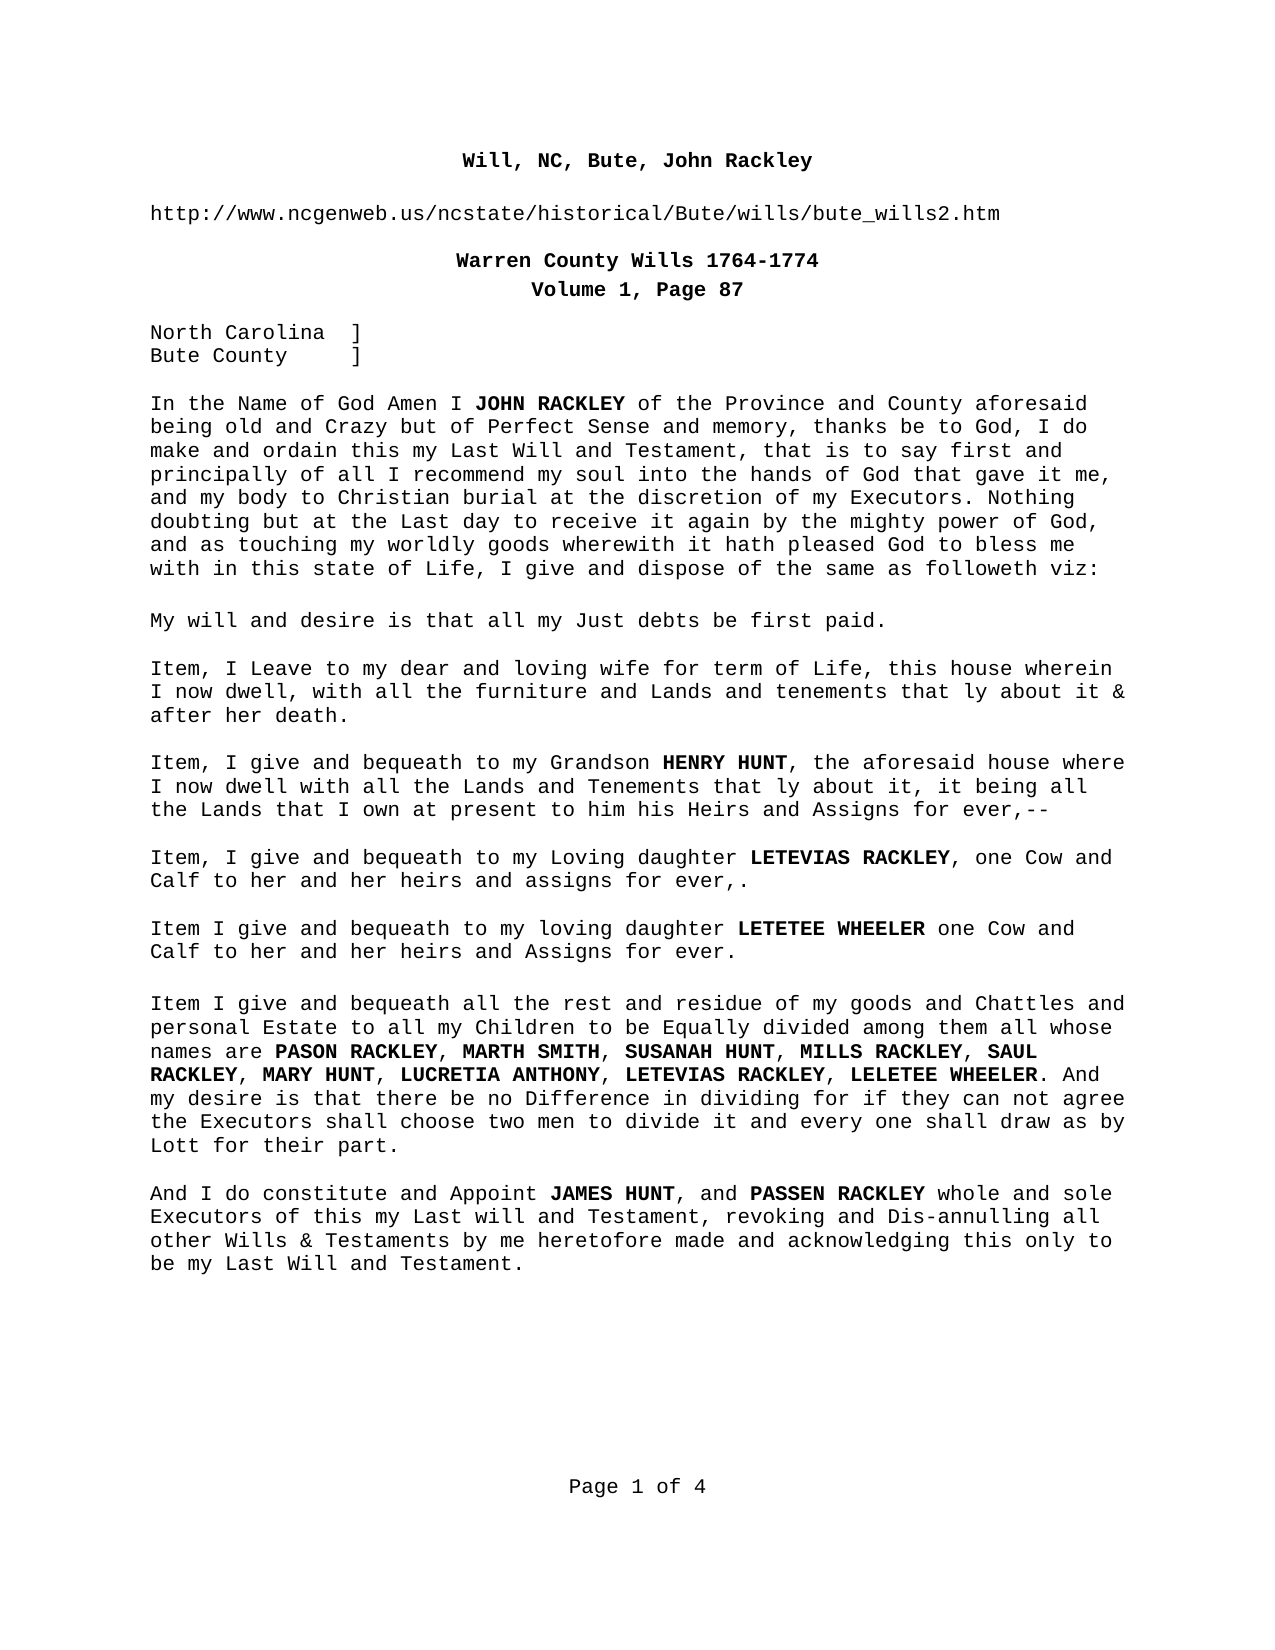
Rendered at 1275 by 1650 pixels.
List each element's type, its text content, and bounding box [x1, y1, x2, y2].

text Item, I give and bequeath to my Grandson HENRY HUNT, the aforesaid house where I now dwell with all the Lands and Tenements that ly about it, it being all the Lands that I own at present to him his Heirs and Assigns for ever,-- [150, 752, 1125, 823]
text Item I give and bequeath all the rest and residue of my goods and Chattles and personal Estate to all my Children to be Equally divided among them all whose names are PASON RACKLEY, MARTH SMITH, SUSANAH HUNT, MILLS RACKLEY, SAUL RACKLEY, MARY HUNT, LUCRETIA ANTHONY, LETEVIAS RACKLEY, LELETEE WHEELER. And my desire is that there be no Difference in dividing for if they can not agree the Executors shall choose two men to divide it and every one shall draw as by Lott for their part. [150, 993, 1125, 1159]
text In the Name of God Amen I JOHN RACKLEY of the Province and County aforesaid being old and Crazy but of Perfect Sense and memory, thanks be to God, I do make and ordain this my Last Will and Testament, that is to say first and principally of all I recommend my soul into the hands of God that gave it me, and my body to Christian burial at the discretion of my Executors. Nothing doubting but at the Last day to receive it again by the mighty power of God, and as touching my worldly goods wherewith it hath pleased God to bless me with in this state of Life, I give and dispose of the same as followeth viz: [150, 369, 1125, 610]
text My will and desire is that all my Just debts be first paid. [150, 610, 1125, 634]
text Item, I give and bequeath to my Loving daughter LETEVIAS RACKLEY, one Cow and Calf to her and her heirs and assigns for ever,. [150, 847, 1125, 894]
text Warren County Wills 1764-1774 Volume 1, Page 87 [150, 250, 1125, 302]
text Item, I Leave to my dear and loving wife for term of Life, this house wherein I now dwell, with all the furniture and Lands and tenements that ly about it & after her death. [150, 657, 1125, 728]
text http://www.ncgenweb.us/ncstate/historical/Bute/wills/bute_wills2.htm [150, 203, 1125, 227]
text And I do constitute and Appoint JAMES HUNT, and PASSEN RACKLEY whole and sole Executors of this my Last will and Testament, revoking and Dis-annulling all other Wills & Testaments by me heretofore made and acknowledging this only to be my Last Will and Testament. [150, 1182, 1125, 1277]
text North Carolina ] [150, 322, 1125, 345]
text Item I give and bequeath to my loving daughter LETETEE WHEELER one Cow and Calf to her and her heirs and Assigns for ever. [150, 918, 1125, 993]
text Bute County ] [150, 345, 1125, 369]
